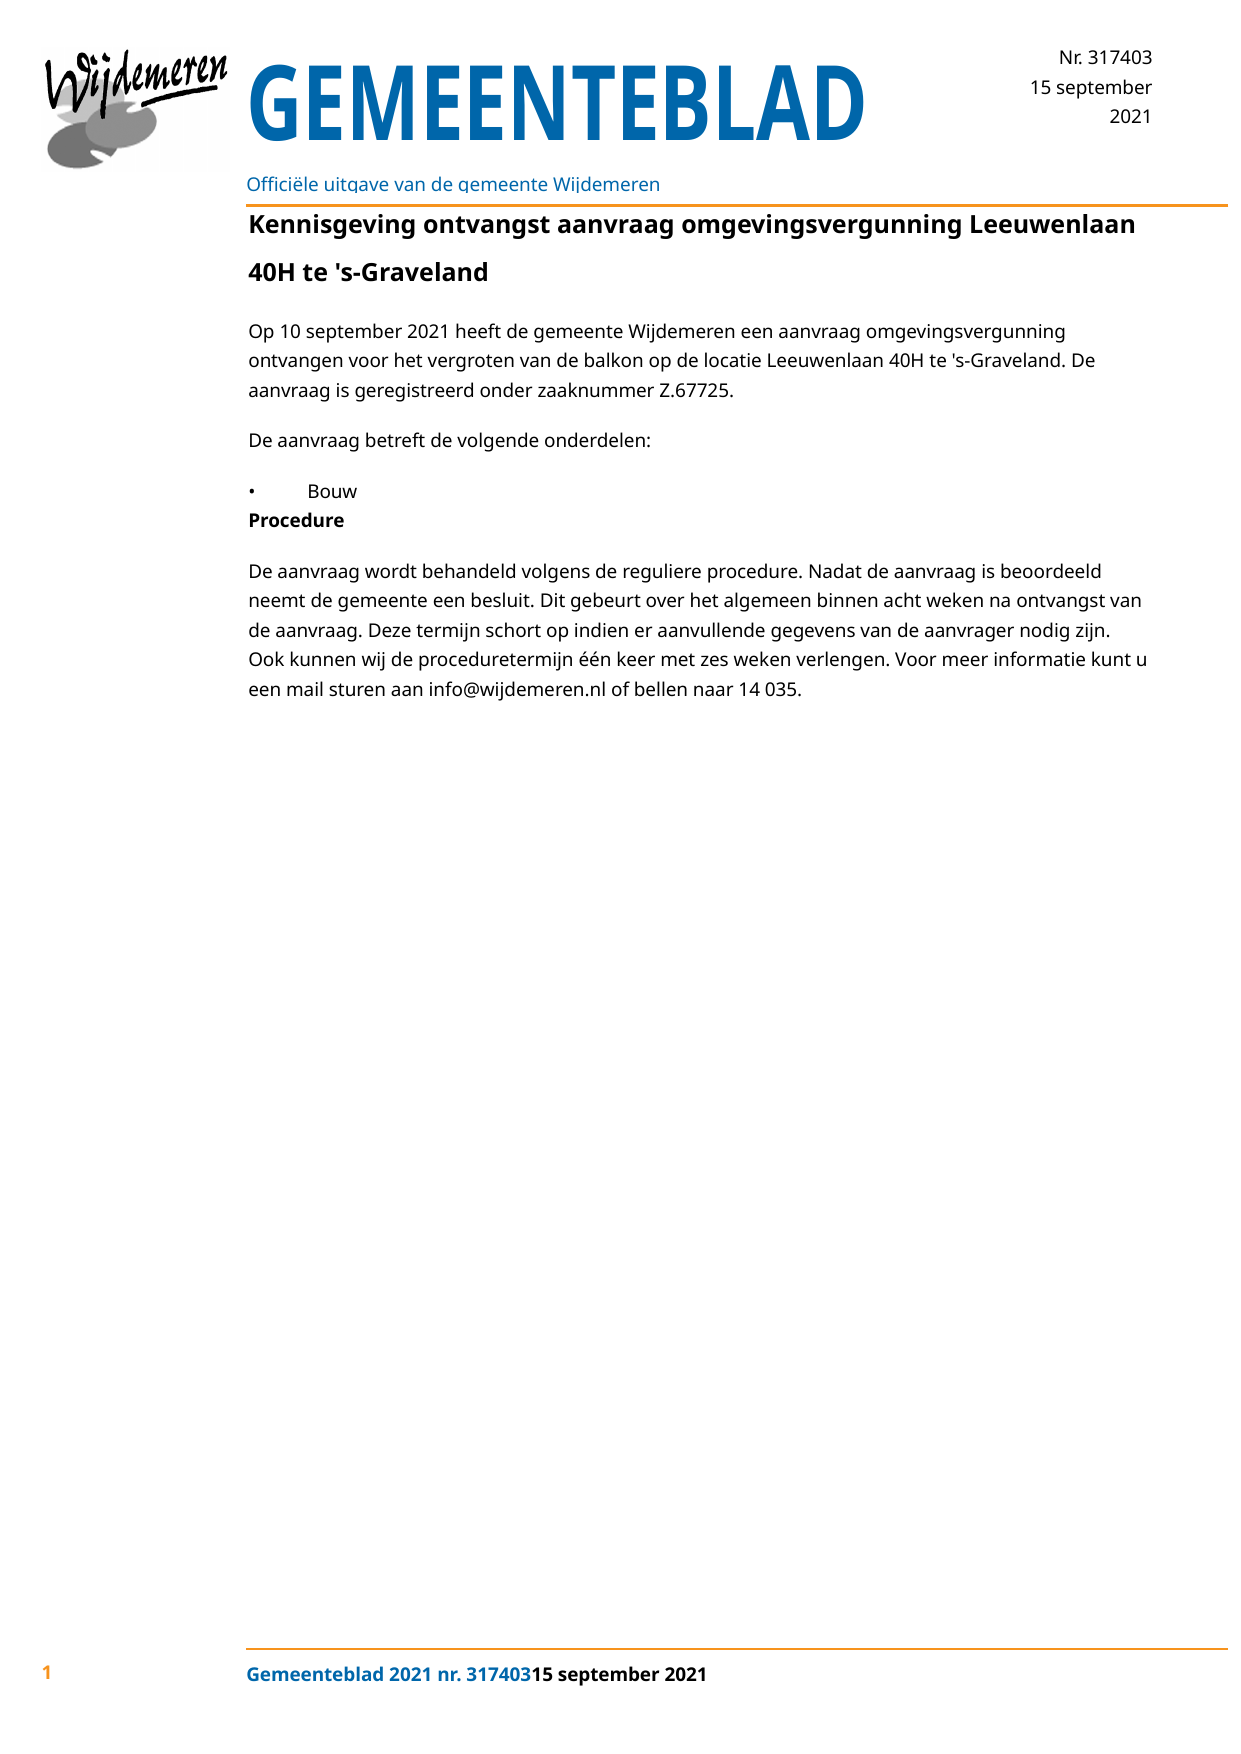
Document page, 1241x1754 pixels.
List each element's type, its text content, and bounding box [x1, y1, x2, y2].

text Op 10 september 2021 heeft de gemeente Wijdemeren een aanvraag omgevingsvergunning ontvangen voor het vergroten van de balkon op de locatie Leeuwenlaan 40H te 's-Graveland. De aanvraag is geregistreerd onder zaaknummer Z.67725. [248, 318, 1152, 403]
text De aanvraag betreft de volgende onderdelen: [248, 427, 1152, 453]
list Bouw [248, 478, 1152, 504]
text Procedure [248, 507, 1152, 533]
picture [41, 47, 231, 172]
text De aanvraag wordt behandeld volgens de reguliere procedure. Nadat de aanvraag is beoordeeld neemt de gemeente een besluit. Dit gebeurt over het algemeen binnen acht weken na ontvangst van de aanvraag. Deze termijn schort op indien er aanvullende gegevens van de aanvrager nodig zijn. Ook kunnen wij de proceduretermijn één keer met zes weken verlengen. Voor meer informatie kunt u een mail sturen aan info@wijdemeren.nl of bellen naar 14 035. [248, 558, 1152, 702]
text Kennisgeving ontvangst aanvraag omgevingsvergunning Leeuwenlaan 40H te 's-Graveland [248, 207, 1152, 288]
